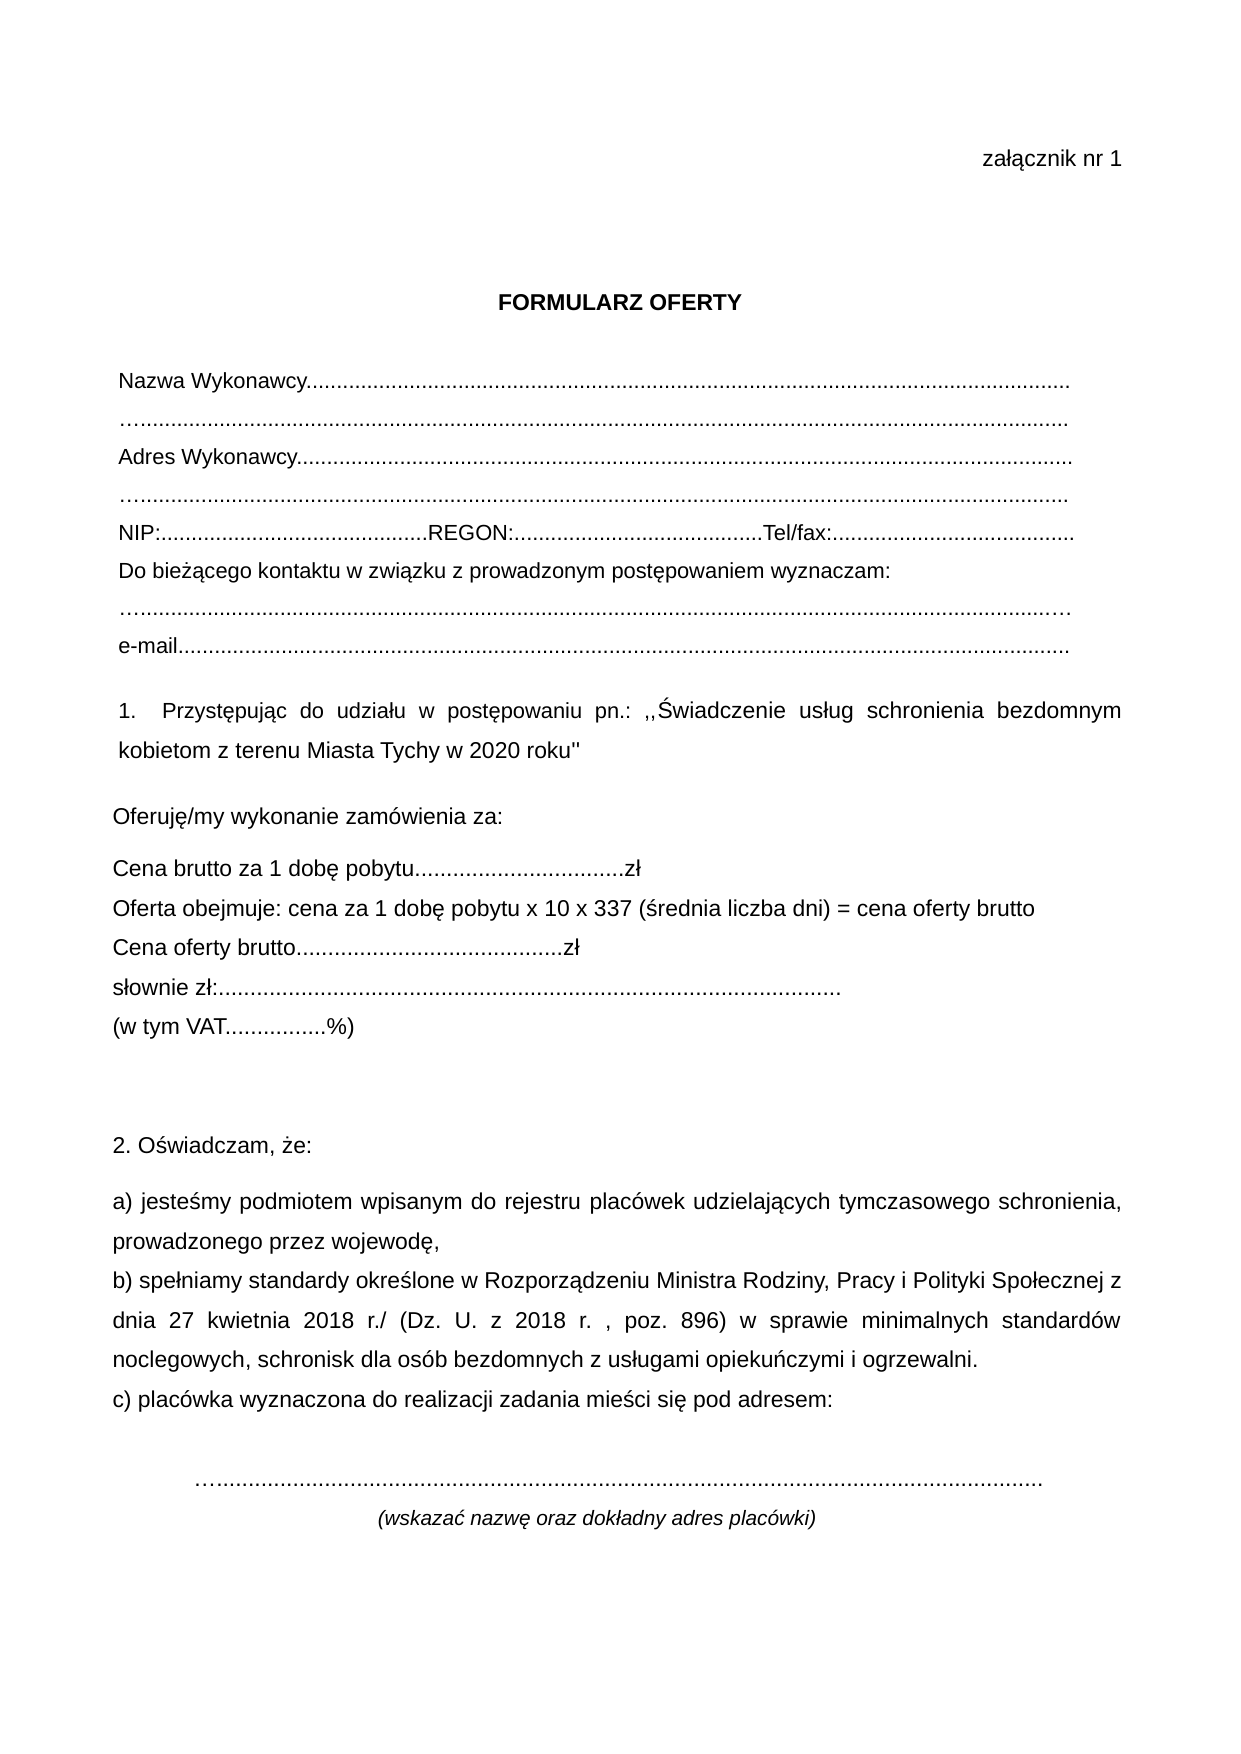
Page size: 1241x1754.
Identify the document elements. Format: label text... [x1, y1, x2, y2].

text …......................................................................................................................................................... [118, 482, 1122, 507]
text Oferta obejmuje: cena za 1 dobę pobytu x 10 x 337 (średnia liczba dni) = cena oferty brutto [112, 895, 1122, 921]
text NIP:............................................REGON:.........................................Tel/fax:........................................ [118, 520, 1122, 545]
text Oferuję/my wykonanie zamówienia za: [112, 803, 1122, 829]
list Cena brutto za 1 dobę pobytu.................................zł [112, 855, 1122, 882]
text FORMULARZ OFERTY [118, 289, 1122, 316]
text …......................................................................................................................................................… e-mail................................................................................................................................................... [118, 595, 1122, 658]
text Cena oferty brutto..........................................zł [112, 934, 1122, 961]
text 1. Przystępując do udziału w postępowaniu pn.: ,,Świadczenie usług schronienia bezdomnym kobietom z terenu Miasta Tychy w 2020 roku'' [118, 697, 1122, 763]
text …......................................................................................................................................................... [118, 406, 1122, 431]
text słownie zł:.................................................................................................. [112, 974, 1122, 1000]
list ….................................................................................................................................. [156, 1464, 1122, 1491]
text Nazwa Wykonawcy.............................................................................................................................. [118, 368, 1122, 394]
list 2. Oświadczam, że: [112, 1132, 1122, 1158]
list (wskazać nazwę oraz dokładny adres placówki) [156, 1504, 1122, 1530]
text załącznik nr 1 [150, 144, 1122, 171]
list a) jesteśmy podmiotem wpisanym do rejestru placówek udzielających tymczasowego schronienia, prowadzonego przez wojewodę, [112, 1188, 1122, 1254]
list b) spełniamy standardy określone w Rozporządzeniu Ministra Rodziny, Pracy i Polityki Społecznej z dnia 27 kwietnia 2018 r./ (Dz. U. z 2018 r. , poz. 896) w sprawie minimalnych standardów noclegowych, schronisk dla osób bezdomnych z usługami opiekuńczymi i ogrzewalni. [112, 1267, 1122, 1372]
text Adres Wykonawcy................................................................................................................................ [118, 444, 1122, 469]
text c) placówka wyznaczona do realizacji zadania mieści się pod adresem: [112, 1386, 1122, 1412]
text (w tym VAT................%) [112, 1013, 1122, 1039]
text Do bieżącego kontaktu w związku z prowadzonym postępowaniem wyznaczam: [118, 557, 1122, 583]
